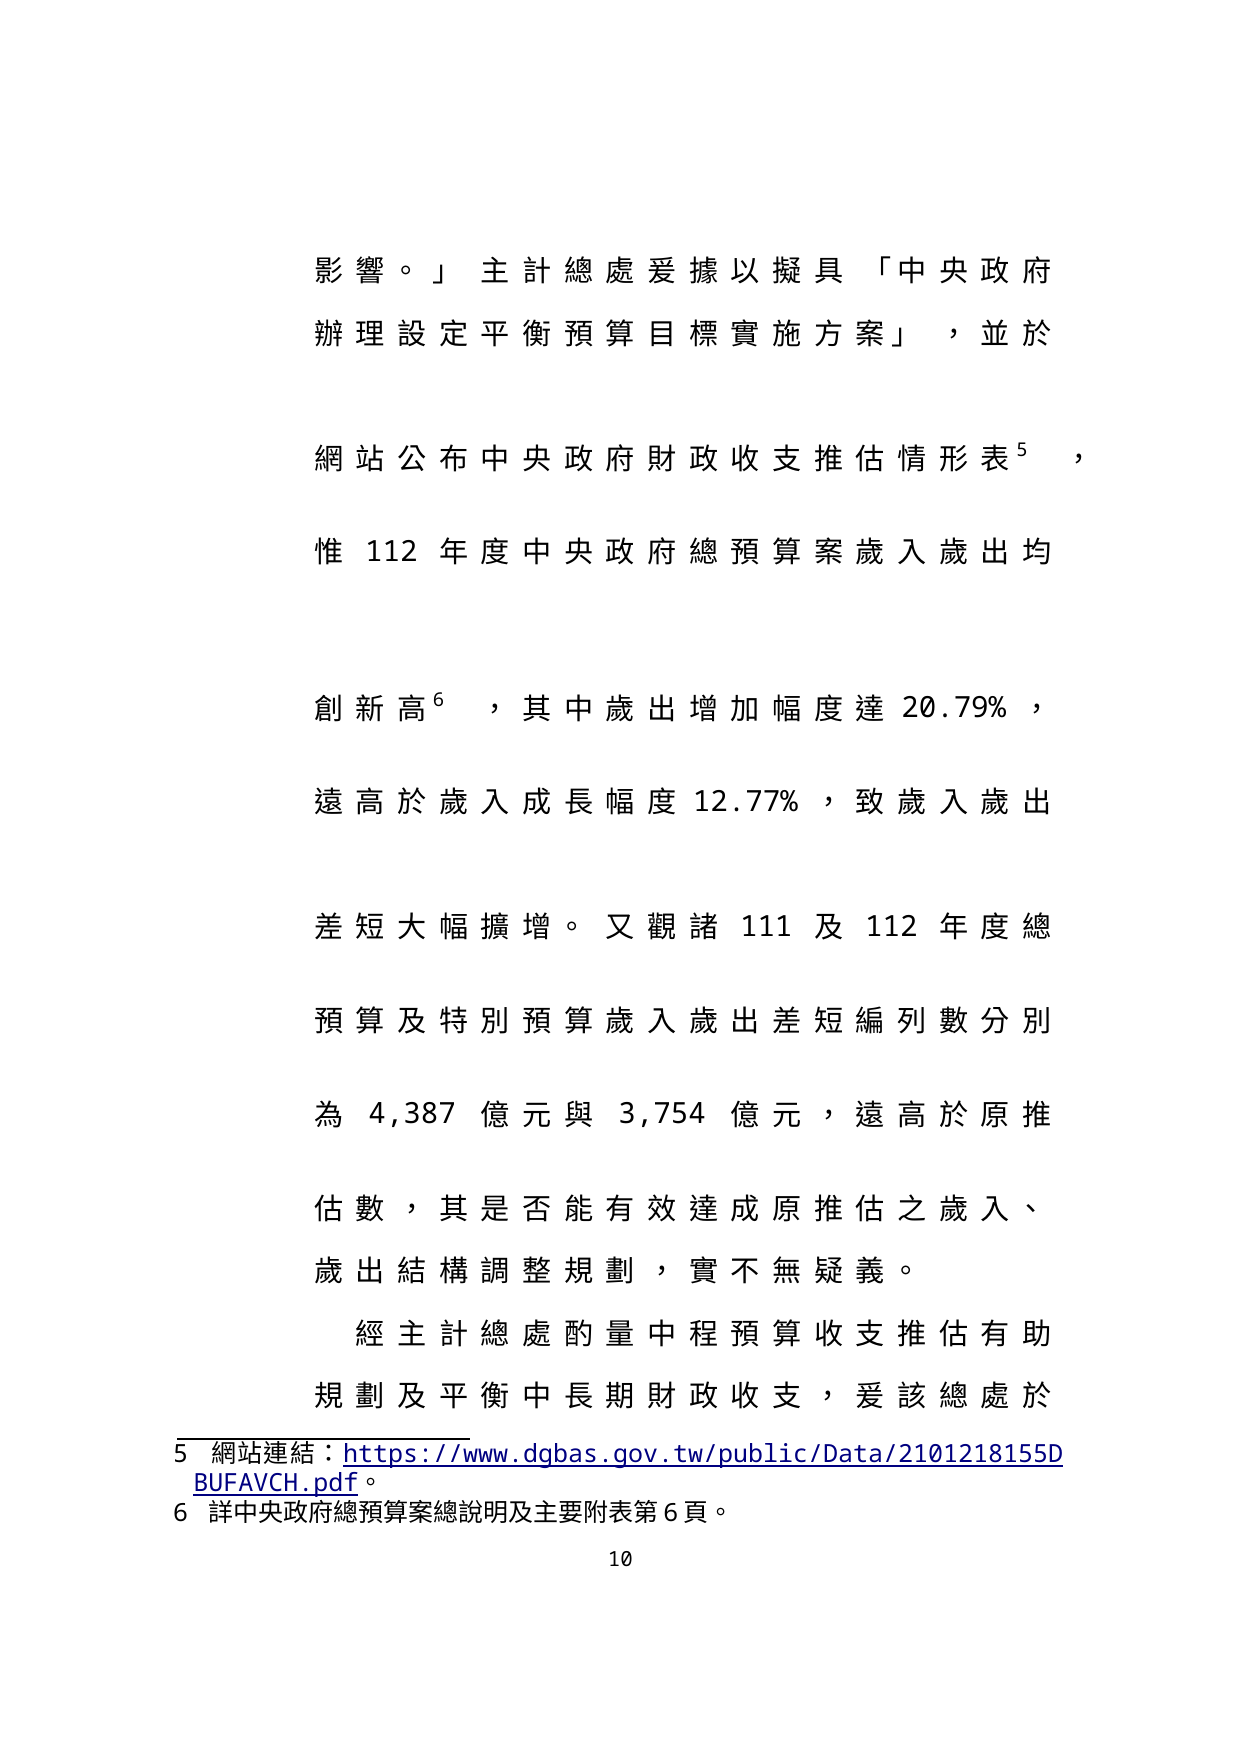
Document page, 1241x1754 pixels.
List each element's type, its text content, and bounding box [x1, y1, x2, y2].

text 詳中央政府總預算案總說明及主要附表第6頁。 [173, 1498, 1063, 1527]
text 中程預算收支推估之準確度為影響中程計畫預算成敗之關鍵原因，因推估時間長達2至5年，容易受外在政治、經濟、社會及物價等因素影響，不易掌握。復按財政紀律法前於108年4月10日公布施行，依據該法第13條規定：「各級政府應具體提出中長期平衡預算之目標年度及相關之歲入、歲出結構調整規劃，並公布於網站。變更時應具體說明變更原因及對於目標之影響。」主計總處爰據以擬具「中央政府辦理設定平衡預算目標實施方案」，並於網站公布中央政府財政收支推估情形表，惟112年度中央政府總預算案歲入歲出均創新高，其中歲出增加幅度達20.79%，遠高於歲入成長幅度12.77%，致歲入歲出差短大幅擴增。又觀諸111及112年度總預算及特別預算歲入歲出差短編列數分別為4,387億元與3,754億元，遠高於原推估數，其是否能有效達成原推估之歲入、歲出結構調整規劃，實不無疑義。 [271, 227, 1058, 1290]
text 網站連結：https://www.dgbas.gov.tw/public/Data/2101218155DBUFAVCH.pdf。 [173, 1439, 1063, 1498]
text 經主計總處酌量中程預算收支推估有助規劃及平衡中長期財政收支，爰該總處於 [271, 1290, 1058, 1415]
